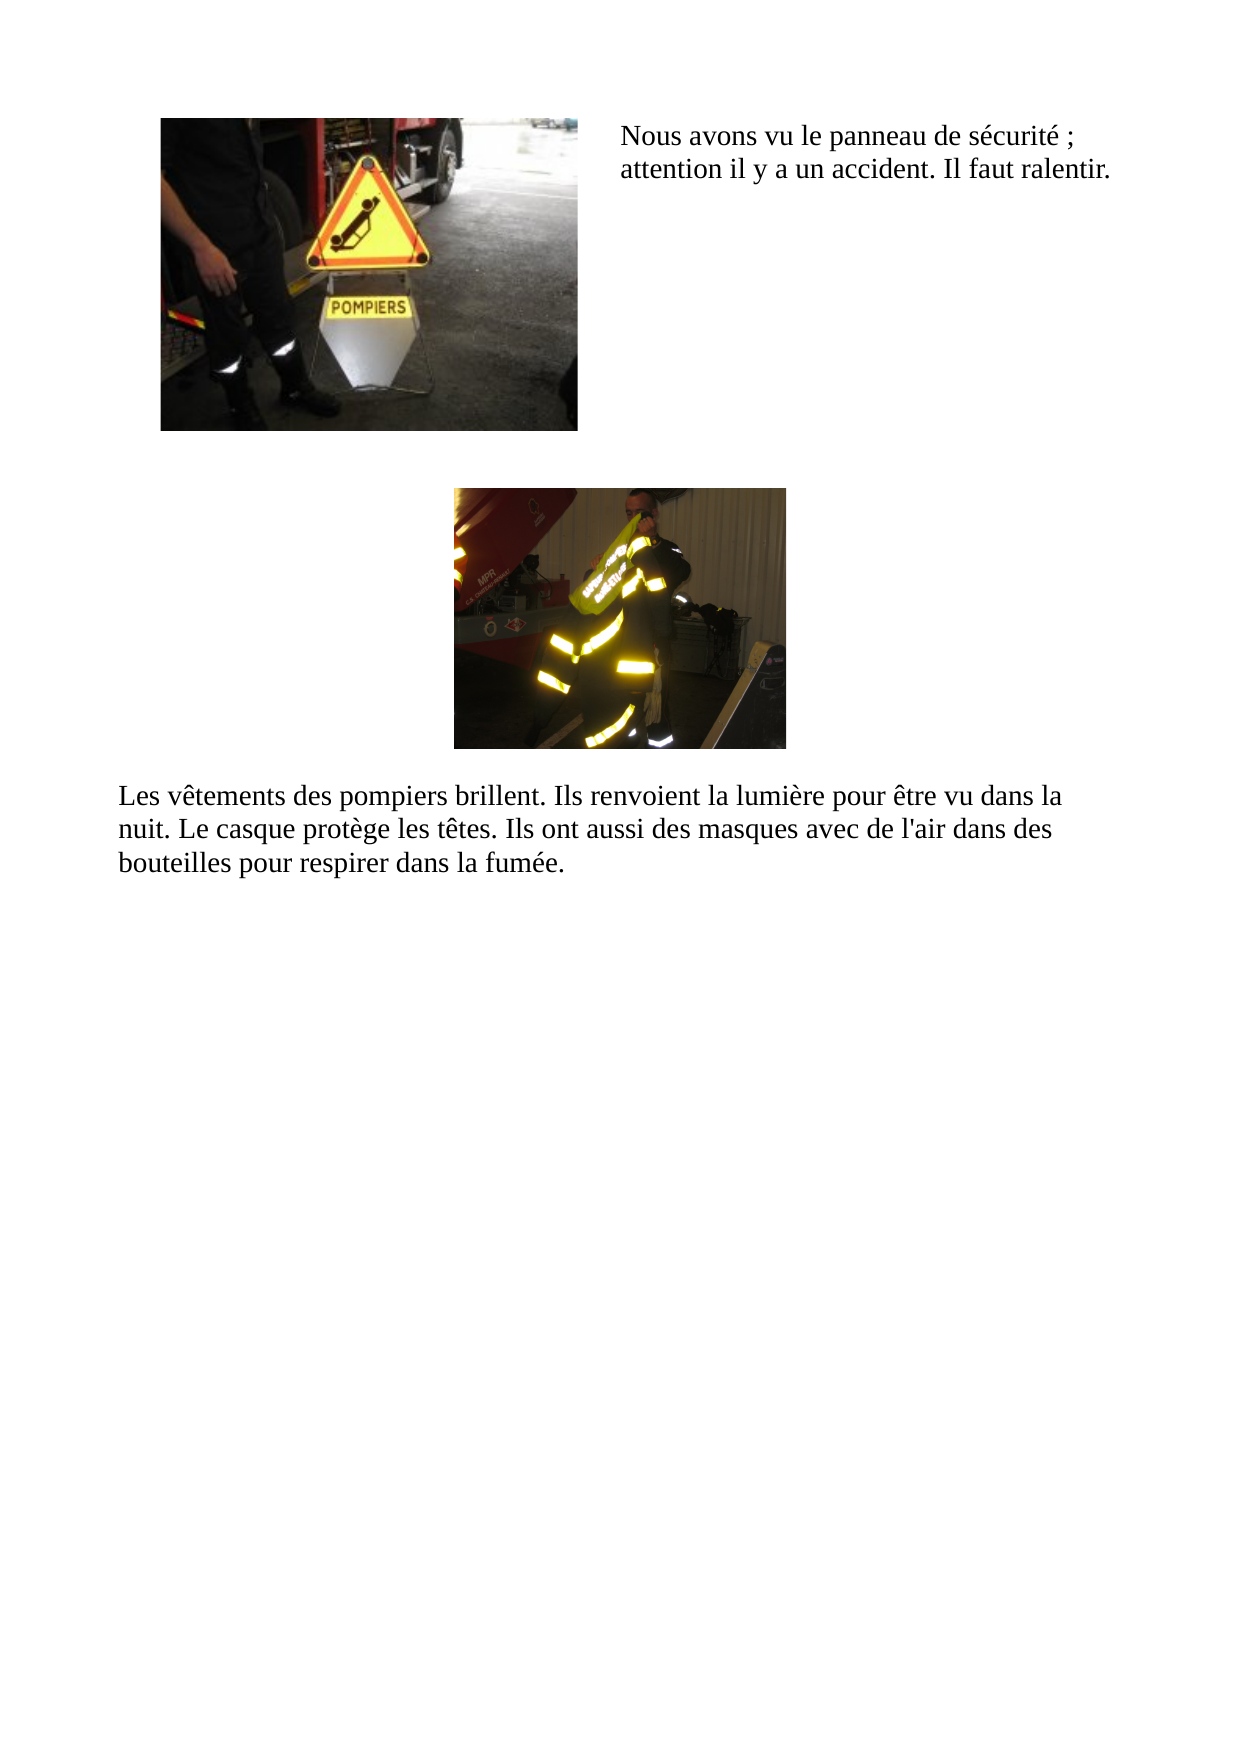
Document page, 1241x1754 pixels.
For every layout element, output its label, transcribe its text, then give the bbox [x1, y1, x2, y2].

picture [454, 488, 787, 749]
picture [160, 118, 578, 431]
text Nous avons vu le panneau de sécurité ; attention il y a un accident. Il faut ralentir. [620, 118, 1122, 185]
text Les vêtements des pompiers brillent. Ils renvoient la lumière pour être vu dans la nuit. Le casque protège les têtes. Ils ont aussi des masques avec de l'air dans des bouteilles pour respirer dans la fumée. [118, 778, 1122, 878]
